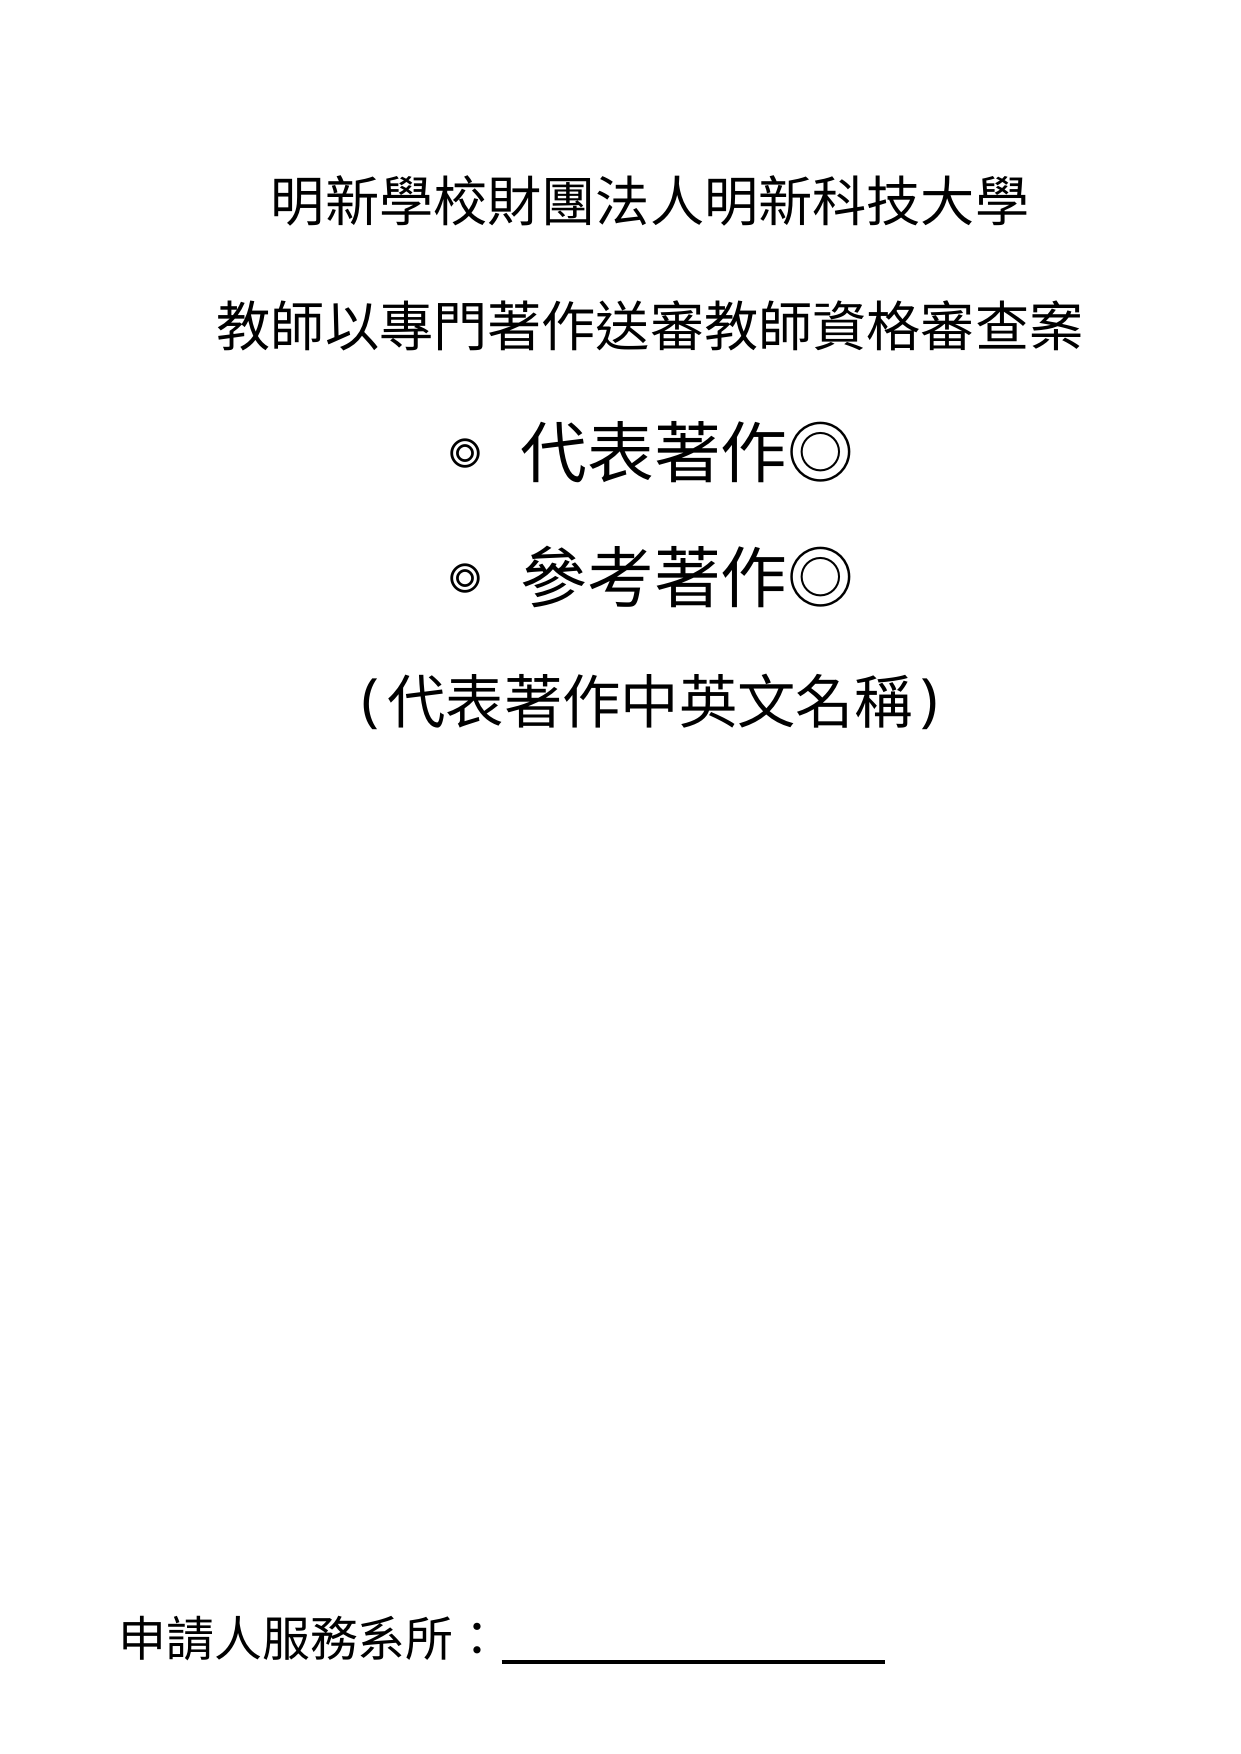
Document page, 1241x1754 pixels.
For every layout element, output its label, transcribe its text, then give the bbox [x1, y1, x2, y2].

text (代表著作中英文名稱) [118, 625, 1181, 750]
text 申請人服務系所： [118, 1563, 1181, 1688]
list 參考著作◎ [118, 500, 1181, 625]
text 教師以專門著作送審教師資格審查案 [118, 250, 1181, 375]
text 明新學校財團法人明新科技大學 [118, 125, 1181, 250]
list 代表著作◎ [118, 375, 1181, 500]
